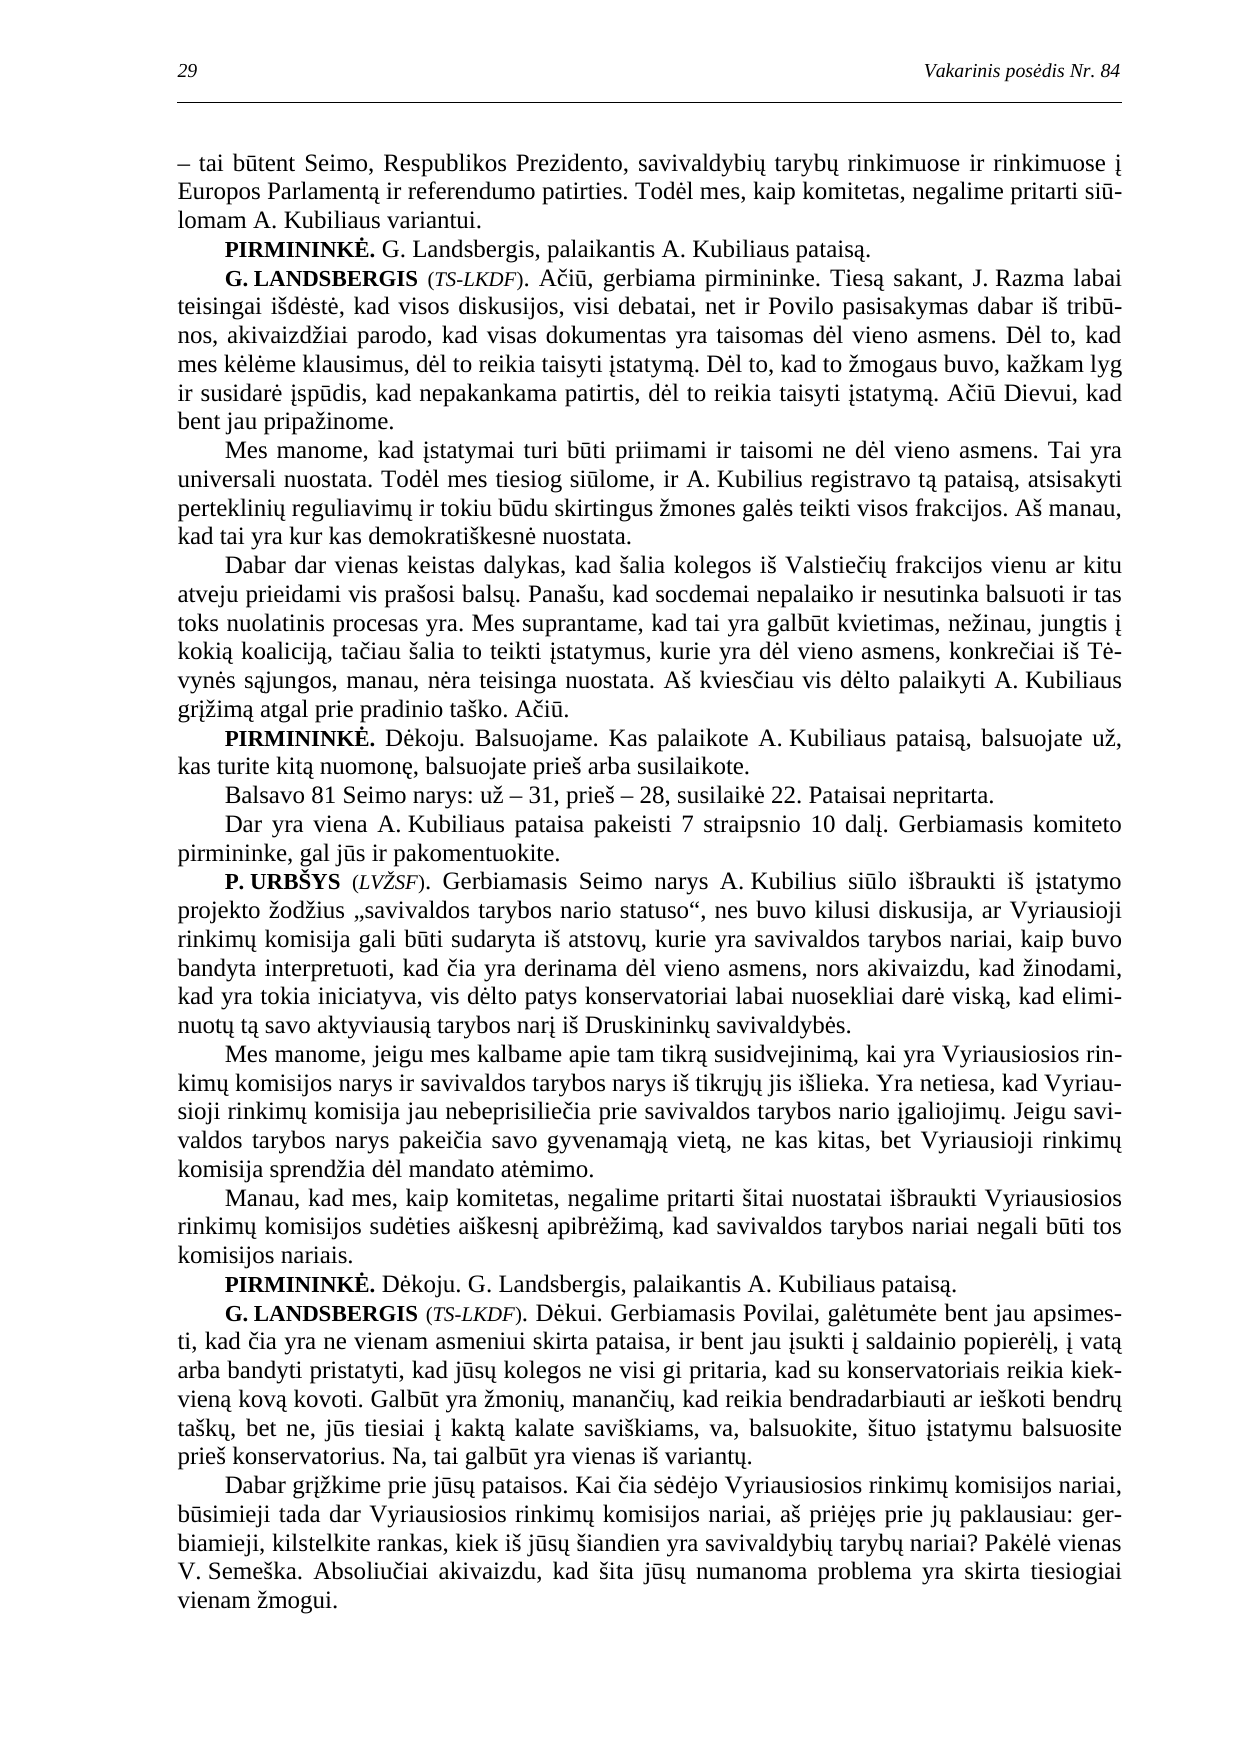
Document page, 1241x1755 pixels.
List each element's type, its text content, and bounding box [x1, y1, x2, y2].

text P. URBŠYS (LVŽSF). Ger­bia­ma­sis Sei­mo na­rys A. Ku­bi­lius siū­lo iš­brauk­ti iš įsta­ty­mo pro­jek­to žo­džius „sa­vi­val­dos ta­ry­bos na­rio sta­tu­so“, nes bu­vo ki­lu­si dis­ku­si­ja, ar Vy­riau­sio­ji rin­ki­mų ko­mi­si­ja ga­li bū­ti su­da­ry­ta iš at­sto­vų, ku­rie yra sa­vi­val­dos ta­ry­bos na­riai, kaip bu­vo ban­dy­ta in­ter­pre­tuo­ti, kad čia yra de­ri­na­ma dėl vie­no as­mens, nors aki­vaiz­du, kad ži­no­da­mi, kad yra to­kia ini­cia­ty­va, vis dėl­to pa­tys kon­ser­va­to­riai la­bai nuo­sek­liai da­rė vis­ką, kad eli­mi­nuo­tų tą sa­vo ak­ty­viau­sią ta­ry­bos na­rį iš Drus­ki­nin­kų sa­vi­val­dy­bės. [177, 866, 1122, 1039]
text Ma­nau, kad mes, kaip ko­mi­te­tas, ne­ga­li­me pri­tar­ti ši­tai nuo­sta­tai iš­brauk­ti Vy­riau­sio­sios rin­ki­mų ko­mi­si­jos su­dė­ties aiš­kes­nį api­brė­ži­mą, kad sa­vi­val­dos ta­ry­bos na­riai ne­ga­li bū­ti tos ko­mi­si­jos na­riais. [177, 1183, 1122, 1269]
text PIRMININKĖ. G. Land­sber­gis, pa­lai­kan­tis A. Ku­bi­liaus pa­tai­są. [177, 234, 1122, 263]
text Bal­sa­vo 81 Sei­mo na­rys: už – 31, prieš – 28, su­si­lai­kė 22. Pa­tai­sai ne­pri­tar­ta. [177, 780, 1122, 809]
text PIRMININKĖ. Dė­ko­ju. Bal­suo­ja­me. Kas pa­lai­ko­te A. Ku­bi­liaus pa­tai­są, bal­suo­ja­te už, kas tu­ri­te ki­tą nuo­mo­nę, bal­suo­ja­te prieš ar­ba su­si­lai­ko­te. [177, 723, 1122, 780]
text PIRMININKĖ. Dė­ko­ju. G. Land­sber­gis, pa­lai­kan­tis A. Ku­bi­liaus pa­tai­są. [177, 1269, 1122, 1298]
text G. LANDSBERGIS (TS-LKDF). Ačiū, ger­bia­ma pir­mi­nin­ke. Tie­są sa­kant, J. Raz­ma la­bai tei­sin­gai iš­dės­tė, kad vi­sos dis­ku­si­jos, vi­si de­ba­tai, net ir Po­vi­lo pa­si­sa­ky­mas da­bar iš tri­bū­nos, aki­vaiz­džiai pa­ro­do, kad vi­sas do­ku­men­tas yra tai­so­mas dėl vie­no as­mens. Dėl to, kad mes kė­lė­me klau­si­mus, dėl to rei­kia tai­sy­ti įsta­ty­mą. Dėl to, kad to žmo­gaus bu­vo, kaž­kam lyg ir su­si­da­rė įspū­dis, kad ne­pa­kan­ka­ma pa­tir­tis, dėl to rei­kia tai­sy­ti įsta­ty­mą. Ačiū Die­vui, kad bent jau pri­pa­ži­no­me. [177, 263, 1122, 435]
text Mes ma­no­me, kad įsta­ty­mai tu­ri bū­ti pri­ima­mi ir tai­so­mi ne dėl vie­no as­mens. Tai yra uni­ver­sa­li nuo­sta­ta. To­dėl mes tie­siog siū­lo­me, ir A. Ku­bi­lius re­gist­ra­vo tą pa­tai­są, at­si­sa­ky­ti per­tek­li­nių re­gu­lia­vi­mų ir to­kiu bū­du skir­tin­gus žmo­nes ga­lės teik­ti vi­sos frak­ci­jos. Aš ma­nau, kad tai yra kur kas de­mo­kra­tiškesnė nuo­sta­ta. [177, 435, 1122, 550]
text – tai bū­tent Sei­mo, Res­pub­li­kos Pre­zi­den­to, sa­vi­val­dy­bių ta­ry­bų rin­ki­muo­se ir rin­ki­muo­se į Eu­ro­pos Par­la­men­tą ir re­fe­ren­du­mo pa­tir­ties. To­dėl mes, kaip ko­mi­te­tas, ne­ga­li­me pri­tar­ti siū­lo­mam A. Ku­bi­liaus va­rian­tui. [177, 148, 1122, 234]
text Dar yra vie­na A. Ku­bi­liaus pa­tai­sa pa­keis­ti 7 straips­nio 10 da­lį. Ger­bia­ma­sis ko­mi­te­to pir­mi­nin­ke, gal jūs ir pa­ko­men­tuo­ki­te. [177, 809, 1122, 866]
text Da­bar grįž­ki­me prie jū­sų pa­tai­sos. Kai čia sė­dė­jo Vy­riau­sio­sios rin­ki­mų ko­mi­si­jos na­riai, bū­si­mie­ji ta­da dar Vy­riau­sio­sios rin­ki­mų ko­mi­si­jos na­riai, aš pri­ėjęs prie jų pa­klau­siau: ger­bia­mie­ji, kils­tel­ki­te ran­kas, kiek iš jū­sų šian­dien yra sa­vi­val­dy­bių ta­ry­bų na­riai? Pa­kė­lė vie­nas V. Se­meš­ka. Ab­so­liu­čiai aki­vaiz­du, kad ši­ta jū­sų nu­ma­no­ma pro­ble­ma yra skir­ta tie­sio­giai vie­nam žmo­gui. [177, 1470, 1122, 1614]
text G. LANDSBERGIS (TS-LKDF). Dė­kui. Ger­bia­ma­sis Po­vi­lai, ga­lė­tu­mė­te bent jau ap­si­mes­ti, kad čia yra ne vie­nam as­me­niui skir­ta pa­tai­sa, ir bent jau įsuk­ti į sal­dai­nio po­pie­rė­lį, į va­tą ar­ba ban­dy­ti pri­sta­ty­ti, kad jū­sų ko­le­gos ne vi­si gi pri­ta­ria, kad su kon­ser­va­to­riais rei­kia kiek­vie­ną ko­vą ko­vo­ti. Gal­būt yra žmo­nių, ma­nan­čių, kad rei­kia ben­dra­dar­biau­ti ar ieš­ko­ti ben­drų taš­kų, bet ne, jūs tie­siai į kak­tą ka­la­te sa­viš­kiams, va, bal­suo­ki­te, ši­tuo įsta­ty­mu bal­suo­si­te prieš kon­ser­va­to­rius. Na, tai gal­būt yra vie­nas iš va­rian­tų. [177, 1298, 1122, 1470]
text Da­bar dar vie­nas keis­tas da­ly­kas, kad ša­lia ko­le­gos iš Vals­tie­čių frak­ci­jos vie­nu ar ki­tu at­ve­ju pri­ei­da­mi vis pra­šo­si bal­sų. Pa­na­šu, kad soc­de­mai ne­pa­lai­ko ir ne­su­tin­ka bal­suo­ti ir tas toks nuo­la­ti­nis pro­ce­sas yra. Mes su­pran­ta­me, kad tai yra gal­būt kvie­ti­mas, ne­ži­nau, jung­tis į ko­kią ko­a­li­ci­ją, ta­čiau ša­lia to teik­ti įsta­ty­mus, ku­rie yra dėl vie­no as­mens, kon­kre­čiai iš Tė­vy­nės są­jun­gos, ma­nau, nė­ra tei­sin­ga nuo­sta­ta. Aš kvies­čiau vis dėl­to pa­lai­ky­ti A. Ku­bi­liaus grį­ži­mą at­gal prie pra­di­nio taš­ko. Ačiū. [177, 550, 1122, 723]
text Mes ma­no­me, jei­gu mes kal­ba­me apie tam tik­rą su­si­dve­ji­ni­mą, kai yra Vy­riau­sio­sios rin­ki­mų ko­mi­si­jos na­rys ir sa­vi­val­dos ta­ry­bos na­rys iš tik­rų­jų jis iš­lie­ka. Yra ne­tie­sa, kad Vy­riau­sio­ji rin­ki­mų ko­mi­si­ja jau ne­be­pri­si­lie­čia prie sa­vi­val­dos ta­ry­bos na­rio įga­lio­ji­mų. Jei­gu sa­vi­val­dos ta­ry­bos na­rys pa­kei­čia sa­vo gy­ve­na­mą­ją vie­tą, ne kas ki­tas, bet Vy­riau­sio­ji rin­ki­mų ko­mi­si­ja spren­džia dėl man­da­to at­ėmi­mo. [177, 1039, 1122, 1183]
